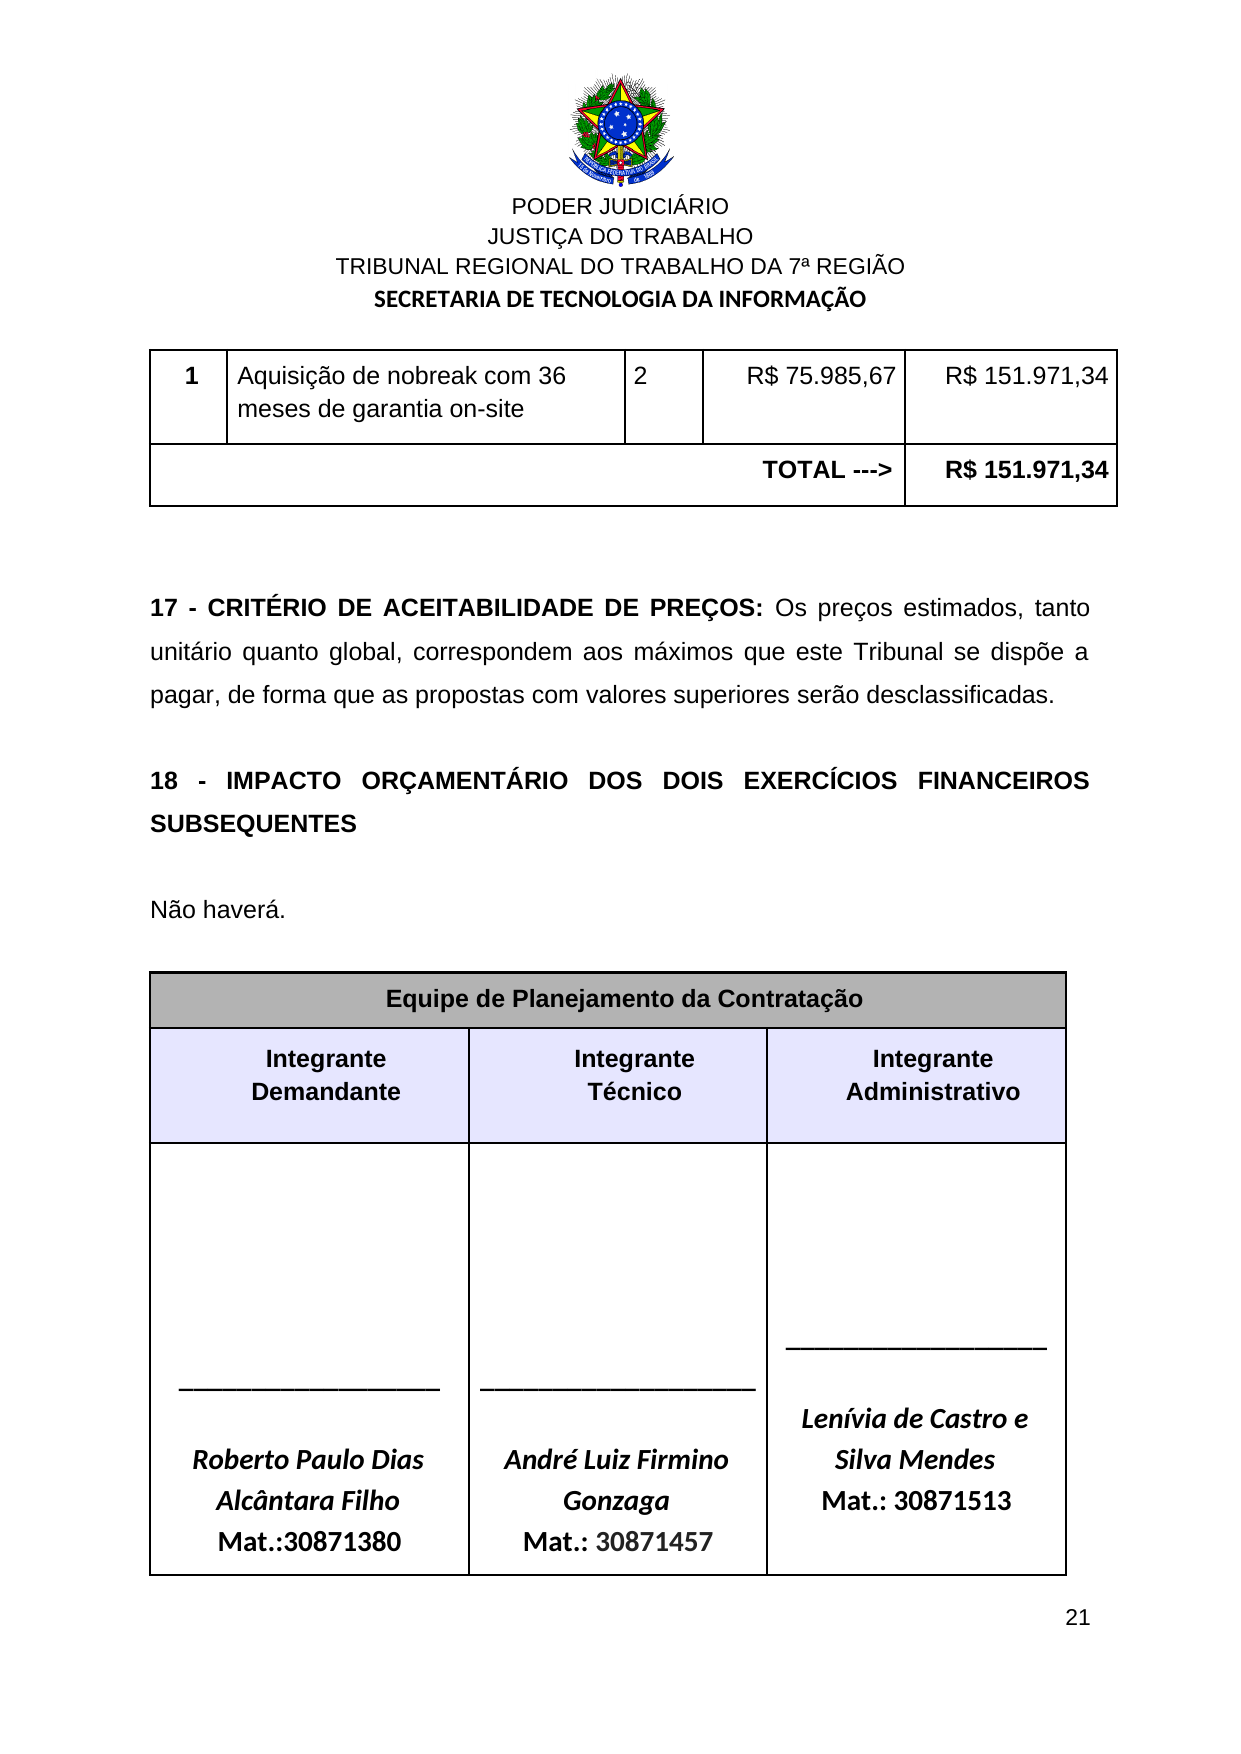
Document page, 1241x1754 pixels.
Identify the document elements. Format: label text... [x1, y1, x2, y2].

table_cell R$ 151.971,34 [906, 445, 1116, 505]
table_cell R$ 151.971,34 [906, 351, 1116, 442]
table_cell Integrante Demandante [151, 1029, 468, 1142]
table_cell R$ 75.985,67 [704, 351, 904, 442]
table_cell __________________ Lenívia de Castro e Silva Mendes Mat.: 30871513 [768, 1144, 1065, 1574]
table_header Equipe de Planejamento da Contratação [151, 974, 1065, 1027]
table_cell ___________________ André Luiz Firmino Gonzaga Mat.: 30871457 [470, 1144, 766, 1574]
table_cell Aquisição de nobreak com 36 meses de garantia on-site [228, 351, 624, 442]
text Não haverá. [150, 895, 1091, 924]
table_cell Integrante Administrativo [768, 1029, 1065, 1142]
table_cell 2 [626, 351, 702, 442]
table_cell TOTAL ---> [151, 445, 904, 505]
table_cell Integrante Técnico [470, 1029, 766, 1142]
table_cell __________________ Roberto Paulo Dias Alcântara Filho Mat.:30871380 [151, 1144, 468, 1574]
table_cell 1 [151, 351, 226, 442]
text 18 - IMPACTO ORÇAMENTÁRIO DOS DOIS EXERCÍCIOS FINANCEIROS SUBSEQUENTES [150, 766, 1091, 838]
text 17 - CRITÉRIO DE ACEITABILIDADE DE PREÇOS: Os preços estimados, tanto unitário quanto global, correspondem aos máximos que este Tribunal se dispõe a pagar, de forma que as propostas com valores superiores serão desclassificadas. [150, 593, 1091, 708]
